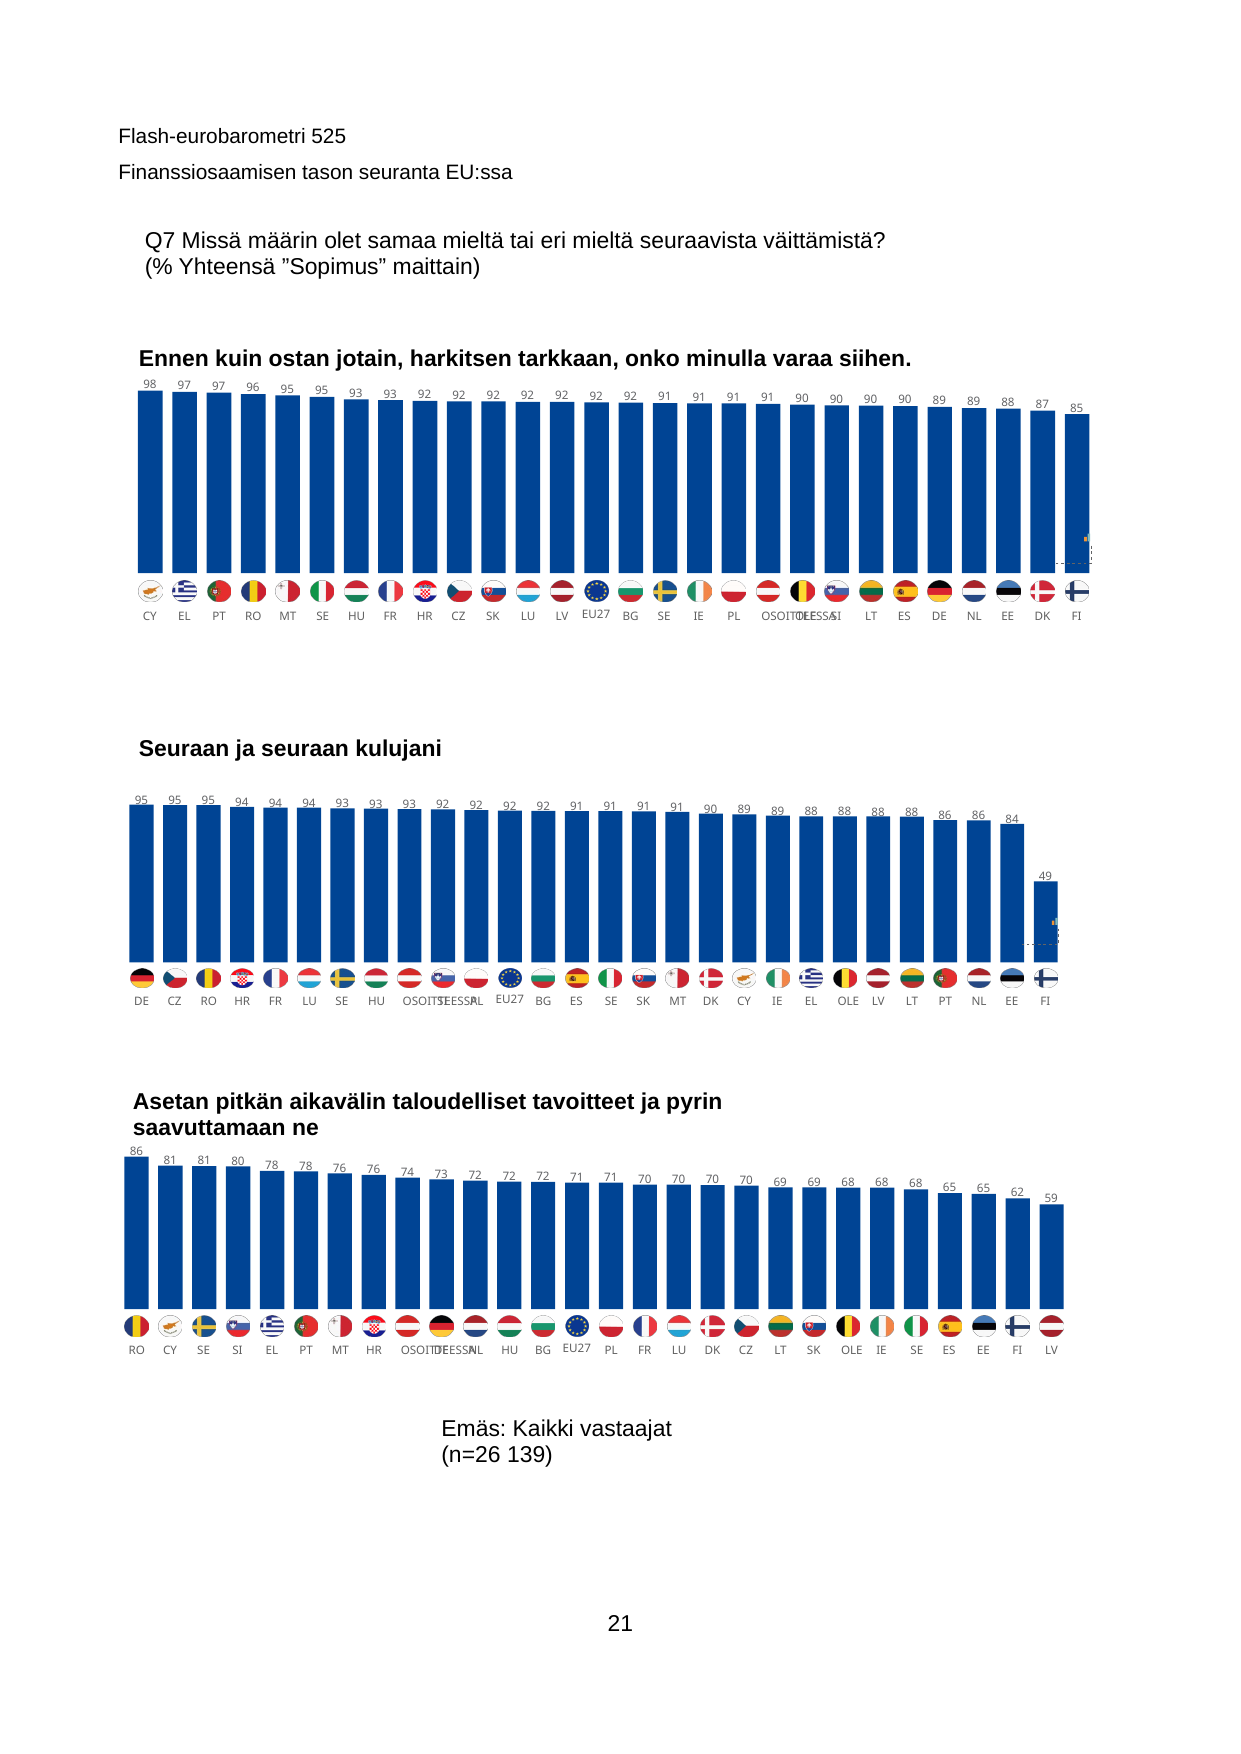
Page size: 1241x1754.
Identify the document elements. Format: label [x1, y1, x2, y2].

picture [893, 580, 918, 602]
picture [124, 1315, 149, 1337]
picture [497, 1315, 522, 1337]
picture [550, 580, 574, 602]
picture [330, 968, 355, 988]
picture [721, 580, 746, 602]
picture [836, 1315, 860, 1337]
picture [260, 1315, 284, 1337]
picture [565, 968, 589, 988]
picture [328, 1315, 352, 1337]
picture [790, 580, 815, 602]
picture [967, 968, 991, 988]
picture [397, 968, 422, 988]
picture [665, 968, 689, 988]
picture [378, 580, 403, 602]
picture [833, 968, 857, 988]
picture [734, 1315, 759, 1337]
picture [700, 1315, 725, 1337]
picture [1000, 968, 1024, 988]
picture [192, 1315, 216, 1337]
picture [1005, 1315, 1030, 1337]
picture [824, 580, 849, 602]
picture [294, 1315, 318, 1337]
picture [1065, 580, 1089, 602]
picture [938, 1315, 962, 1337]
picture [802, 1315, 826, 1337]
picture [138, 580, 163, 602]
picture [158, 1315, 182, 1337]
picture [297, 968, 321, 988]
picture [463, 1315, 488, 1337]
picture [275, 580, 300, 602]
picture [498, 968, 522, 988]
picture [996, 580, 1021, 602]
picture [310, 580, 334, 602]
picture [866, 968, 890, 988]
picture [130, 968, 154, 988]
picture [972, 1315, 996, 1337]
picture [687, 580, 712, 602]
picture [481, 580, 506, 602]
picture [962, 580, 986, 602]
picture [766, 968, 790, 988]
picture [516, 580, 540, 602]
picture [1039, 1315, 1064, 1337]
picture [1030, 580, 1055, 602]
picture [263, 968, 288, 988]
picture [196, 968, 221, 988]
picture [859, 580, 883, 602]
picture [464, 968, 488, 988]
picture [241, 580, 266, 602]
picture [344, 580, 369, 602]
picture [584, 580, 609, 602]
picture [618, 580, 643, 602]
picture [429, 1315, 454, 1337]
picture [632, 968, 656, 988]
picture [799, 968, 823, 988]
picture [413, 580, 437, 602]
picture [653, 580, 677, 602]
picture [904, 1315, 928, 1337]
picture [1034, 968, 1058, 988]
picture [362, 1315, 386, 1337]
picture [732, 968, 756, 988]
picture [768, 1315, 793, 1337]
picture [207, 580, 231, 602]
picture [633, 1315, 657, 1337]
picture [699, 968, 723, 988]
picture [927, 580, 952, 602]
picture [531, 968, 555, 988]
picture [900, 968, 924, 988]
picture [163, 968, 187, 988]
picture [756, 580, 780, 602]
picture [172, 580, 197, 602]
picture [933, 968, 957, 988]
picture [667, 1315, 691, 1337]
picture [226, 1315, 250, 1337]
picture [598, 968, 622, 988]
picture [599, 1315, 623, 1337]
picture [230, 968, 254, 988]
picture [531, 1315, 555, 1337]
picture [364, 968, 388, 988]
picture [431, 968, 455, 988]
picture [565, 1315, 589, 1337]
picture [870, 1315, 894, 1337]
picture [447, 580, 472, 602]
picture [395, 1315, 420, 1337]
